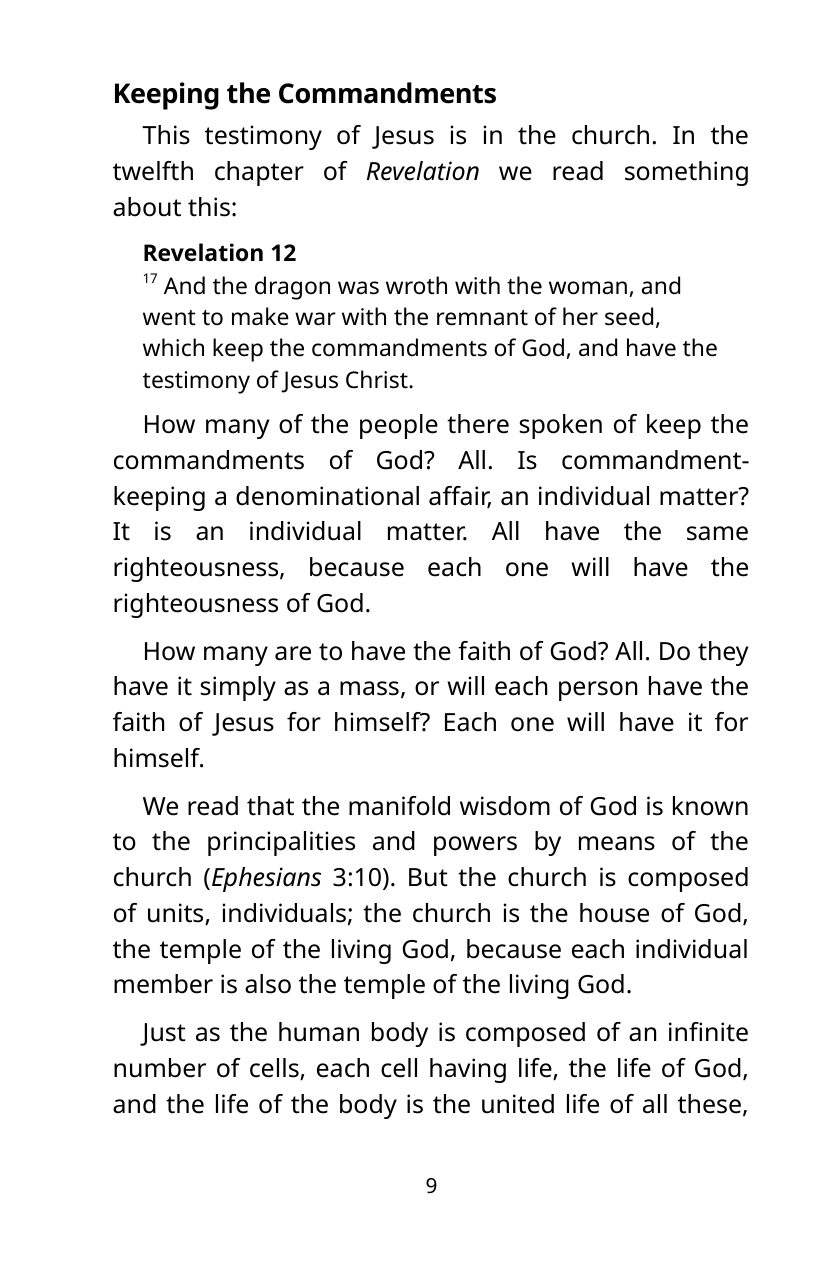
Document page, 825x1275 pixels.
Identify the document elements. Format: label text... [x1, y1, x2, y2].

text How many of the people there spoken of keep the commandments of God? All. Is commandment-keeping a denominational affair, an individual matter? It is an individual matter. All have the same righteousness, because each one will have the righteousness of God. [112, 407, 750, 619]
text 17 And the dragon was wroth with the woman, and went to make war with the remnant of her seed, which keep the commandments of God, and have the testimony of Jesus Christ. [142, 270, 720, 395]
text We read that the manifold wisdom of God is known to the principalities and powers by means of the church (Ephesians 3:10). But the church is composed of units, individuals; the church is the house of God, the temple of the living God, because each individual member is also the temple of the living God. [112, 788, 750, 1001]
subtitle Keeping the Commandments [112, 75, 750, 112]
text Revelation 12 [142, 237, 750, 268]
text This testimony of Jesus is in the church. In the twelfth chapter of Revelation we read something about this: [112, 118, 750, 223]
text Just as the human body is composed of an infinite number of cells, each cell having life, the life of God, and the life of the body is the united life of all these, [112, 1015, 750, 1120]
text How many are to have the faith of God? All. Do they have it simply as a mass, or will each person have the faith of Jesus for himself? Each one will have it for himself. [112, 633, 750, 774]
